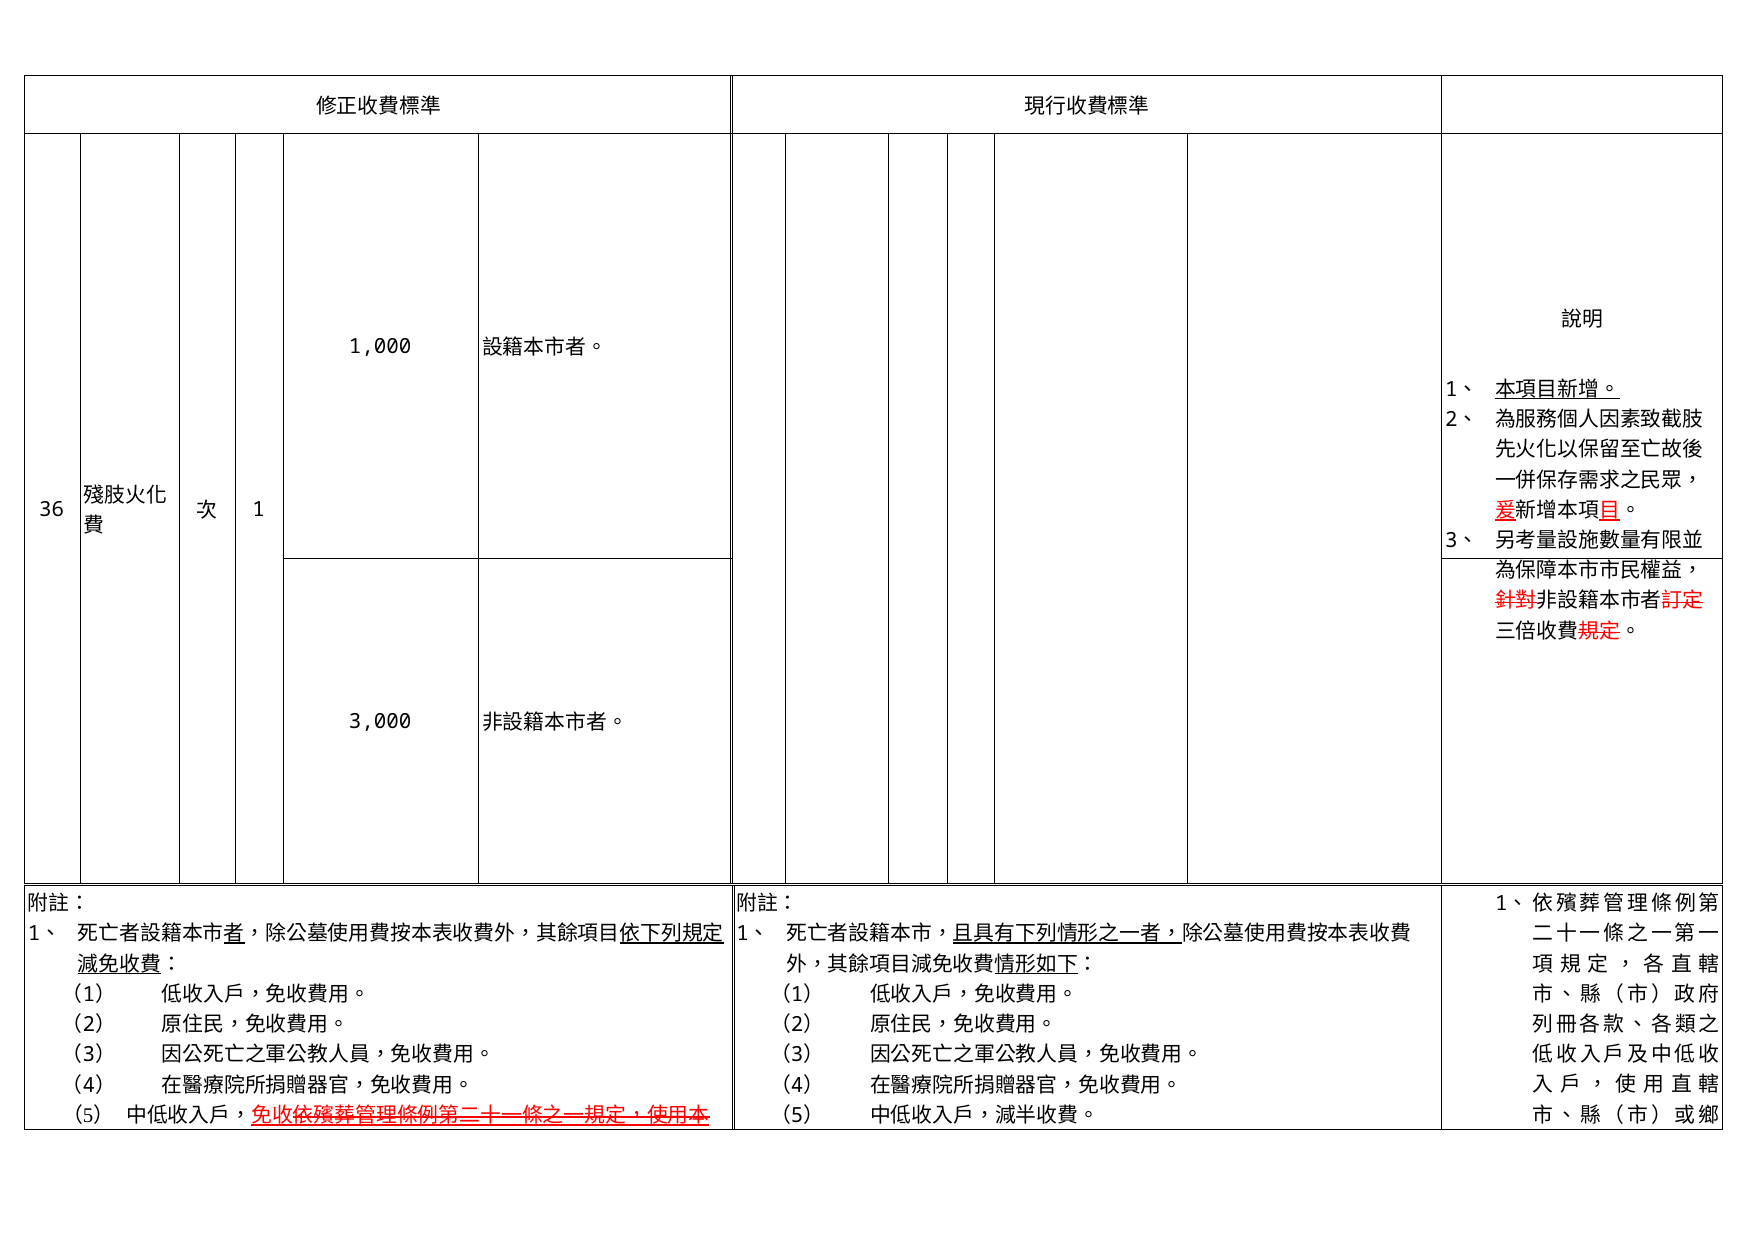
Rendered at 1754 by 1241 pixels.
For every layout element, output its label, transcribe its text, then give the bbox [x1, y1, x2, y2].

table_cell 次 [180, 134, 235, 883]
table_cell 1 [236, 134, 283, 883]
table_cell [733, 134, 785, 883]
table_cell [948, 134, 994, 883]
table_cell 本項目新增。 為服務個人因素致截肢先火化以保留至亡故後一併保存需求之民眾，爰新增本項目。 另考量設施數量有限並為保障本市市民權益，針對非設籍本市者訂定三倍收費規定。 [1442, 134, 1722, 558]
table_cell 36 [25, 134, 80, 883]
table_header 附註： 死亡者設籍本市，且具有下列情形之一者，除公墓使用費按本表收費外，其餘項目減免收費情形如下： 低收入戶，免收費用。 原住民，免收費用。 因公死亡之軍公教人員，免收費用。 在醫療院所捐贈器官，免收費用。 中低收入戶，減半收費。 有前項規定情形申請骨灰暫厝費減免者，減免期間以三十日為限；有前項第一款至第三款及第五款規定情形申請遺體寄存費減免者，減免期間亦同。 死亡者非設籍本市之低收入戶，使用本表之遺體火化、骨骸火化、富德靈骨樓或陽明山靈骨塔骨灰寄存、富德靈骨樓或陽明山靈骨塔骨骸寄存項目，依殯葬管理條例第二十一條之一規定，免收費用。 有下列情形之一者，不論死亡者設籍本市或非本市，除公墓使用費按本表收費外，其餘項目不收費： 因檢察官辦案需要暫不殮葬。 因重大災害致死。 具急難救助需求。 設籍本市中山區行政里、行孝里、行仁里、松江里、江寧里、新生里、新福里、新喜里、大佳里、新庄里、江山里、中庄里、下埤里及大安區黎元里、學府里、芳和里、臥龍里、文山區興泰里、博嘉里、信義區黎順里及北投區林泉里、永和里、泉源里、中心里之死亡者，自死亡日起十五日內出殯者，使用本表中各項設施及服務，除公墓使用費、骨灰（骸）及神主牌位寄存費按本表收費外，其餘項目不收費。但超過十五日出殯者，自第十六日起之各項費用仍應依本表規定收費。 埋葬於本市之墳墓起掘後之骨灰(骸)使用本表之骨骸火化、富德靈骨樓或陽明山靈骨塔骨灰寄存、陽明山臻愛樓骨灰寄存、富德靈骨樓或陽明山靈骨塔骨骸寄存、富德靈骨樓神主牌位寄存或陽明山臻愛樓神主牌位寄存項目，得比照死亡者設籍本市之基準收費。 本表所稱設籍，以死亡者死亡時之戶籍資料認定。 [735, 886, 1441, 1128]
table_header 修正收費標準 [25, 76, 730, 132]
table_cell 3,000 [284, 559, 478, 883]
table_header 依殯葬管理條例第二十一條之一第一項規定，各直轄市、縣（市）政府列冊各款、各類之低收入戶及中低收入戶，使用直轄市、縣（市）或鄉 [1442, 886, 1722, 1128]
table_cell 本項目新增。 為服務個人因素致截肢先火化以保留至亡故後一併保存需求之民眾，爰新增本項目。 另考量設施數量有限並為保障本市市民權益，針對非設籍本市者訂定三倍收費規定。 [1442, 559, 1722, 883]
table_header [1442, 76, 1722, 133]
table_cell [889, 134, 947, 883]
table_cell 殘肢火化費 [81, 134, 179, 883]
table_cell [995, 134, 1187, 883]
table_cell 設籍本市者。 [479, 134, 730, 558]
table_header 附註： 死亡者設籍本市者，除公墓使用費按本表收費外，其餘項目依下列規定減免收費： 低收入戶，免收費用。 原住民，免收費用。 因公死亡之軍公教人員，免收費用。 在醫療院所捐贈器官，免收費用。 中低收入戶，免收依殯葬管理條例第二十一條之一規定，使用本表之遺體火化費、骨骸火化費、富德靈骨樓、陽明山靈骨塔或陽明山臻愛樓骨灰寄存費、富德靈骨樓或陽明山靈骨塔骨骸寄存項目費，免收費用，其餘項目減半收費。 依有前項規定情形申請骨灰暫厝費減免者，或有依前項第一款至第三款或第五款規定情形申請遺體寄存費或停柩費減免者，減免期間以三十日為限。 依有第一項規定情形申請減免收費，而於取得禮廳使用許可後無法如期使用並再次申請使用者，得依第一項規定減免收費。但自第三次申請起，禮廳使用費按本表收費。 死亡者非設籍本市之低收入戶、中低收入戶者，使用本表之下列項目，免收下列費用： 遺體火化費。 骨骸火化費。 富德靈骨樓或陽明山靈骨塔骨灰寄存費。 陽明山臻愛樓骨灰寄存費（限同櫃增加寄存之骨灰罐）。 富德靈骨樓或陽明山靈骨塔骨骸寄存費。 環保葬區使用費。 有下列情形之一者，不論死亡者設籍本市或非本市，除公墓使用費按本表收費外，其餘項目不收費： 因檢察官辦案需要暫不殮葬。 因重大災害致死。 具急難救助需求。 死亡者為殉職警察、義勇警察、民防人員、消防人員、義勇消防人員或其他依法令從事於公務之人員，不論設籍本市或非本市，免收費用。 設籍本市中山區行政里、行孝里、行仁里、松江里、江寧里、新生里、新福里、新喜里、大佳里、新庄里、江山里、中庄里、下埤里及大安區黎元里、學府里、芳和里、臥龍里、黎孝里、黎和里、文山區興泰里、博嘉里、興昌里、信義區黎順里及北投區林泉里、永和里、泉源里、中心里、湖山里之死亡者，自死亡日起十五日內出殯者，使用本表中各項設施及服務，除公墓使用費、骨灰（骸）及神主牌位寄存費按本表收費外，其餘項目不收費。但超過十五日出殯者，自第十六日起之各項費用仍應依本表規定收費。 埋葬於本市之墳墓起掘後之骨灰(骸)使用本表之骨骸火化、富德靈骨樓或陽明山靈骨塔骨灰寄存、陽明山臻愛樓骨灰寄存、富德靈骨樓或陽明山靈骨塔骨骸寄存、富德靈骨樓神主牌位寄存或、陽明山臻愛樓神主牌位寄存或環保葬區使用項目，得比照死亡者設籍本市之基準收費。 七、本表所稱設籍，以死亡者死亡時之戶籍資料認定。 [25, 886, 732, 1128]
table_cell 1,000 [284, 134, 478, 558]
table_cell 非設籍本市者。 [479, 559, 730, 883]
table_cell [786, 134, 888, 883]
table_header 現行收費標準 [733, 76, 1441, 132]
table_cell [1188, 134, 1441, 883]
